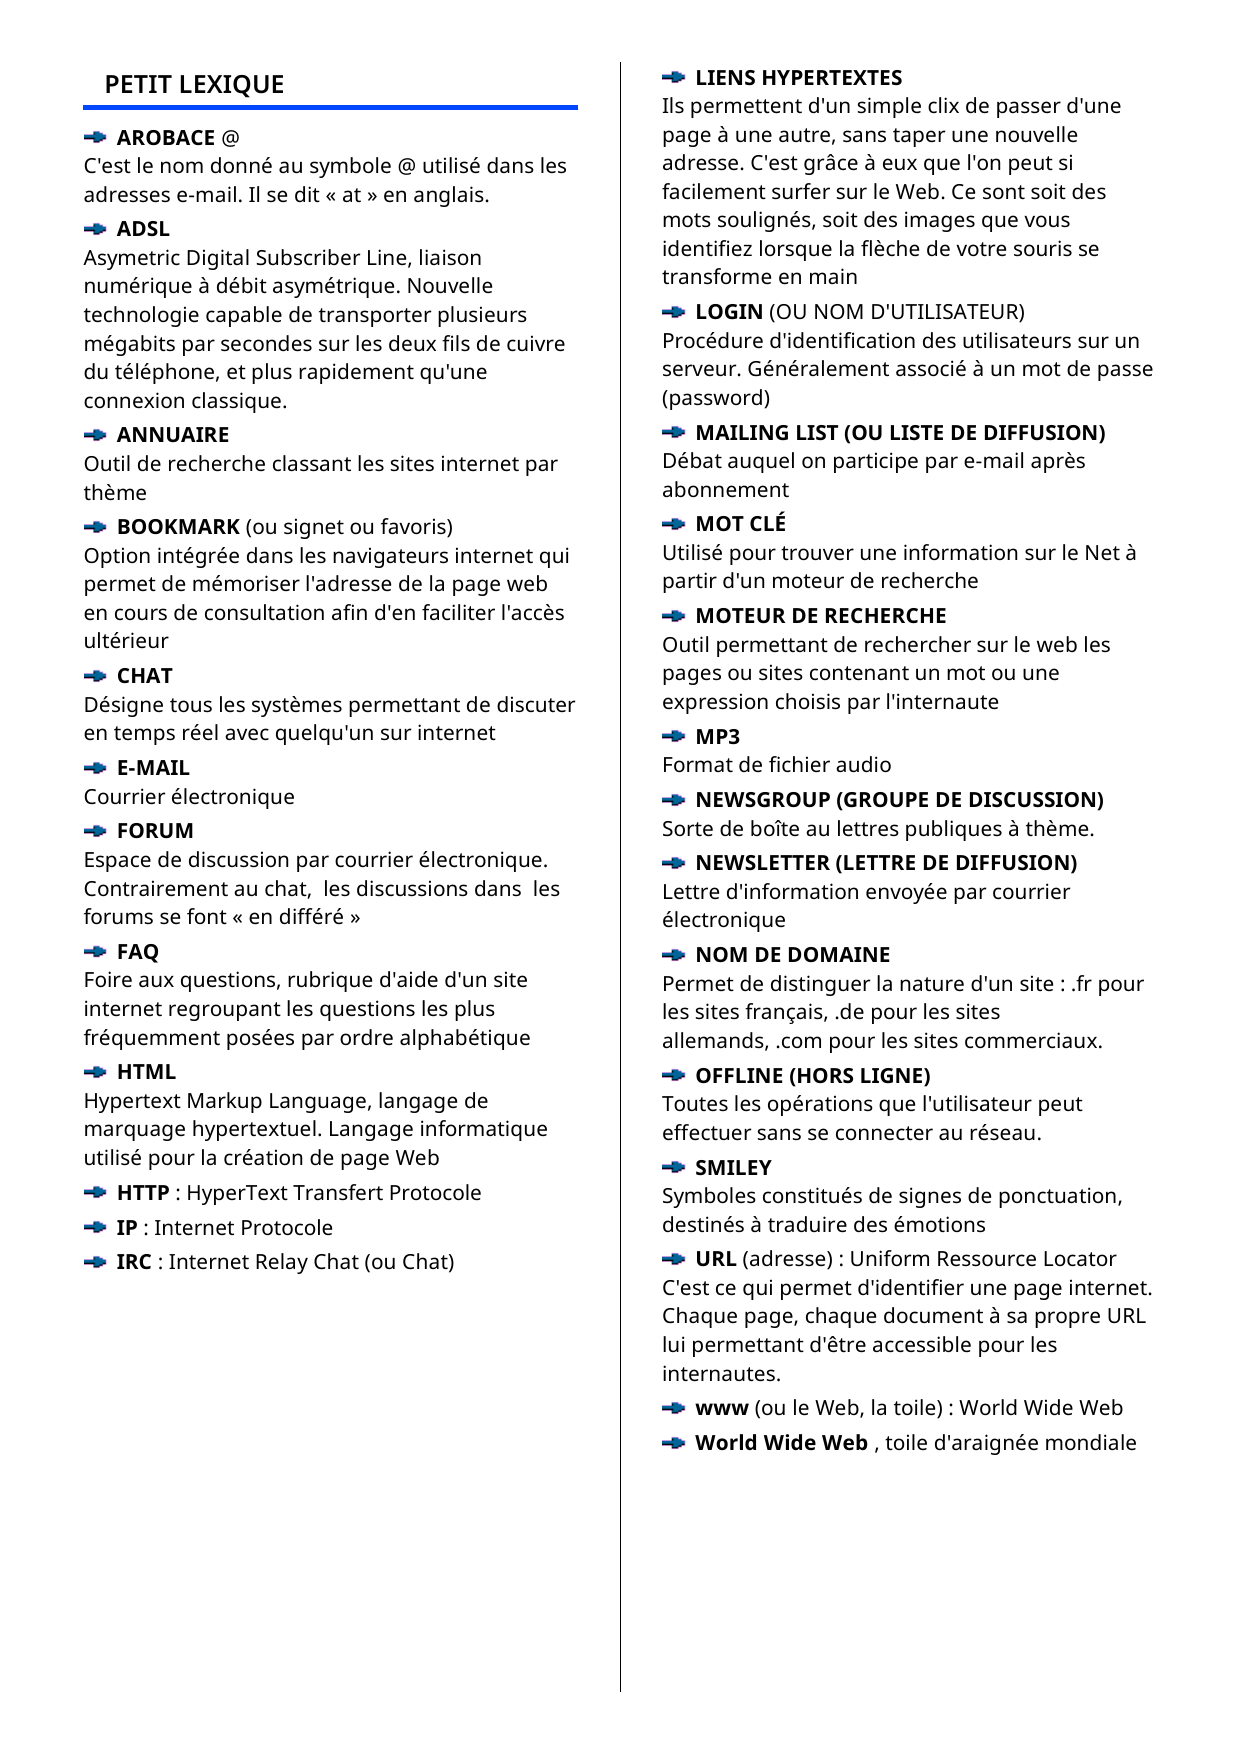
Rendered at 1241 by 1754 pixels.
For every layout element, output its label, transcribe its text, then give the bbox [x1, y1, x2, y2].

text Utilisé pour trouver une information sur le Net à partir d'un moteur de recherche [662, 538, 1157, 595]
text Sorte de boîte au lettres publiques à thème. [662, 813, 1157, 842]
picture [84, 1180, 108, 1203]
text C'est ce qui permet d'identifier une page internet. Chaque page, chaque document à sa propre URL lui permettant d'être accessible pour les internautes. [662, 1273, 1157, 1387]
list www (ou le Web, la toile) : World Wide Web [662, 1393, 1157, 1422]
picture [84, 1250, 108, 1273]
picture [84, 664, 108, 687]
text Ils permettent d'un simple clix de passer d'une page à une autre, sans taper une nouvelle adresse. C'est grâce à eux que l'on peut si facilement surfer sur le Web. Ce sont soit des mots soulignés, soit des images que vous identifiez lorsque la flèche de votre souris se transforme en main [662, 91, 1157, 291]
list SMILEY [662, 1152, 1157, 1181]
picture [662, 65, 687, 88]
text Foire aux questions, rubrique d'aide d'un site internet regroupant les questions les plus fréquemment posées par ordre alphabétique [83, 965, 578, 1051]
list World Wide Web , toile d'araignée mondiale [662, 1428, 1157, 1457]
list HTTP : HyperText Transfert Protocole [83, 1178, 578, 1206]
text Procédure d'identification des utilisateurs sur un serveur. Généralement associé à un mot de passe (password) [662, 326, 1157, 411]
picture [84, 217, 108, 240]
text Toutes les opérations que l'utilisateur peut effectuer sans se connecter au réseau. [662, 1089, 1157, 1146]
picture [662, 1063, 687, 1086]
list CHAT [83, 661, 578, 690]
list ADSL [83, 214, 578, 243]
list NEWSGROUP (GROUPE DE DISCUSSION) [662, 785, 1157, 813]
picture [662, 1396, 687, 1419]
text Hypertext Markup Language, langage de marquage hypertextuel. Langage informatique utilisé pour la création de page Web [83, 1086, 578, 1171]
picture [84, 423, 108, 446]
subtitle PETIT LEXIQUE [83, 62, 578, 105]
list MOT CLÉ [662, 509, 1157, 538]
picture [84, 819, 108, 842]
list BOOKMARK (ou signet ou favoris) [83, 512, 578, 541]
text Débat auquel on participe par e-mail après abonnement [662, 446, 1157, 503]
list FORUM [83, 816, 578, 845]
list LIENS HYPERTEXTES [662, 62, 1157, 91]
list MAILING LIST (OU LISTE DE DIFFUSION) [662, 417, 1157, 446]
list NEWSLETTER (LETTRE DE DIFFUSION) [662, 848, 1157, 877]
picture [84, 940, 108, 962]
list NOM DE DOMAINE [662, 940, 1157, 969]
text Format de fichier audio [662, 750, 1157, 779]
text Outil de recherche classant les sites internet par thème [83, 449, 578, 506]
list AROBACE @ [83, 122, 578, 151]
list MOTEUR DE RECHERCHE [662, 601, 1157, 630]
list MP3 [662, 722, 1157, 750]
picture [84, 1215, 108, 1238]
list URL (adresse) : Uniform Ressource Locator [662, 1244, 1157, 1273]
list E-MAIL [83, 753, 578, 782]
list IRC : Internet Relay Chat (ou Chat) [83, 1247, 578, 1276]
text Courrier électronique [83, 782, 578, 810]
picture [84, 756, 108, 779]
picture [662, 512, 687, 535]
picture [662, 300, 687, 323]
picture [662, 943, 687, 966]
list IP : Internet Protocole [83, 1212, 578, 1241]
picture [662, 1247, 687, 1270]
list HTML [83, 1057, 578, 1086]
text Permet de distinguer la nature d'un site : .fr pour les sites français, .de pour les sites allemands, .com pour les sites commerciaux. [662, 969, 1157, 1054]
list ANNUAIRE [83, 420, 578, 449]
text C'est le nom donné au symbole @ utilisé dans les adresses e-mail. Il se dit « at » en anglais. [83, 151, 578, 208]
text Désigne tous les systèmes permettant de discuter en temps réel avec quelqu'un sur internet [83, 690, 578, 747]
picture [84, 1060, 108, 1083]
picture [84, 125, 108, 148]
picture [662, 420, 687, 443]
list LOGIN (OU NOM D'UTILISATEUR) [662, 297, 1157, 326]
text Outil permettant de rechercher sur le web les pages ou sites contenant un mot ou une expression choisis par l'internaute [662, 630, 1157, 715]
text Symboles constitués de signes de ponctuation, destinés à traduire des émotions [662, 1181, 1157, 1238]
picture [662, 851, 687, 874]
picture [662, 1155, 687, 1178]
picture [662, 1431, 687, 1454]
text Espace de discussion par courrier électronique. Contrairement au chat, les discussions dans les forums se font « en différé » [83, 845, 578, 931]
text Asymetric Digital Subscriber Line, liaison numérique à débit asymétrique. Nouvelle technologie capable de transporter plusieurs mégabits par secondes sur les deux fils de cuivre du téléphone, et plus rapidement qu'une connexion classique. [83, 243, 578, 414]
picture [84, 515, 108, 538]
list OFFLINE (HORS LIGNE) [662, 1061, 1157, 1089]
text Lettre d'information envoyée par courrier électronique [662, 877, 1157, 934]
list FAQ [83, 937, 578, 965]
picture [662, 724, 687, 747]
picture [662, 604, 687, 627]
picture [662, 788, 687, 811]
text Option intégrée dans les navigateurs internet qui permet de mémoriser l'adresse de la page web en cours de consultation afin d'en faciliter l'accès ultérieur [83, 541, 578, 655]
